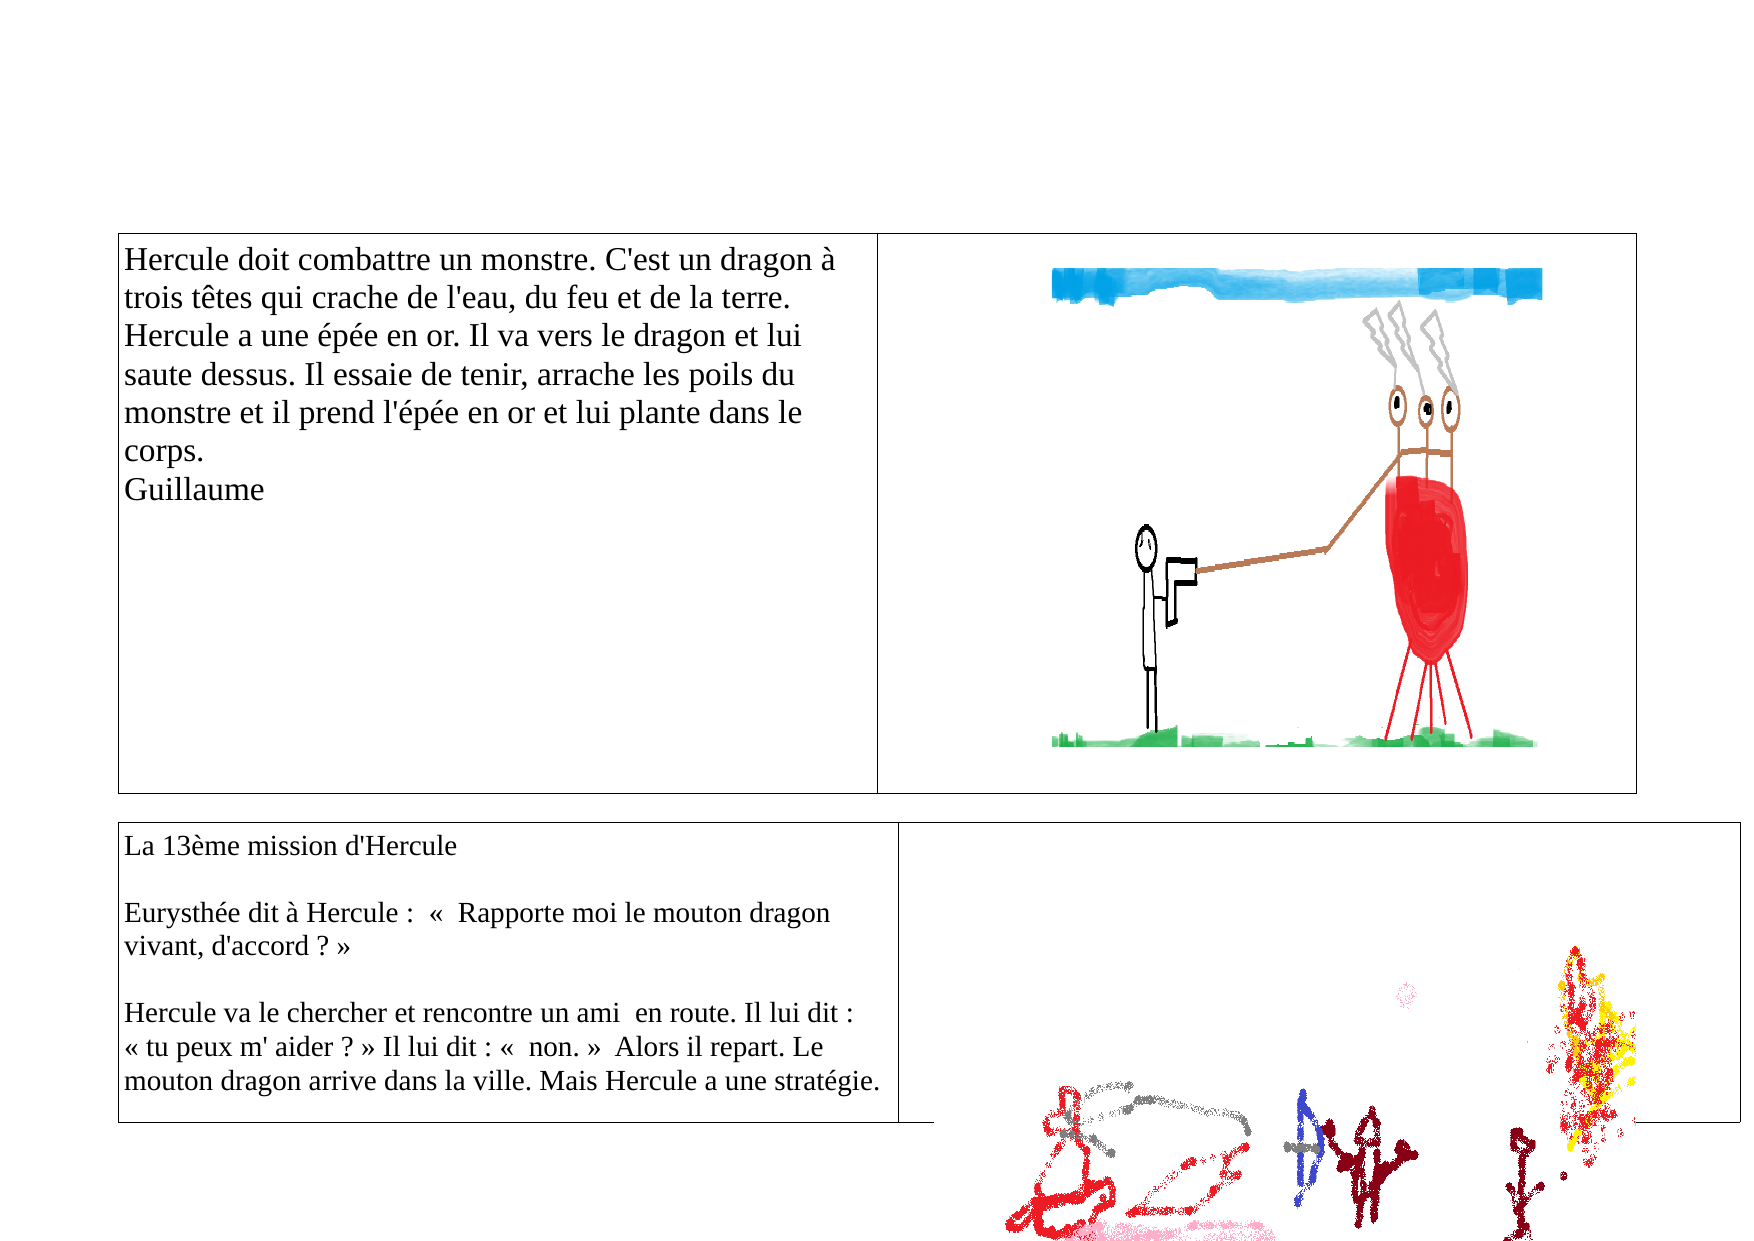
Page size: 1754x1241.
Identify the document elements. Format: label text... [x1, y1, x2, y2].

table_header [878, 234, 1636, 793]
table_header [899, 823, 1740, 1122]
table_header Hercule doit combattre un monstre. C'est un dragon à trois têtes qui crache de l'eau, du feu et de la terre. Hercule a une épée en or. Il va vers le dragon et lui saute dessus. Il essaie de tenir, arrache les poils du monstre et il prend l'épée en or et lui plante dans le corps. Guillaume [119, 234, 877, 793]
table_header La 13ème mission d'Hercule Eurysthée dit à Hercule : « Rapporte moi le mouton dragon vivant, d'accord ? » Hercule va le chercher et rencontre un ami en route. Il lui dit : « tu peux m' aider ? » Il lui dit : « non. » Alors il repart. Le mouton dragon arrive dans la ville. Mais Hercule a une stratégie. [119, 823, 898, 1122]
